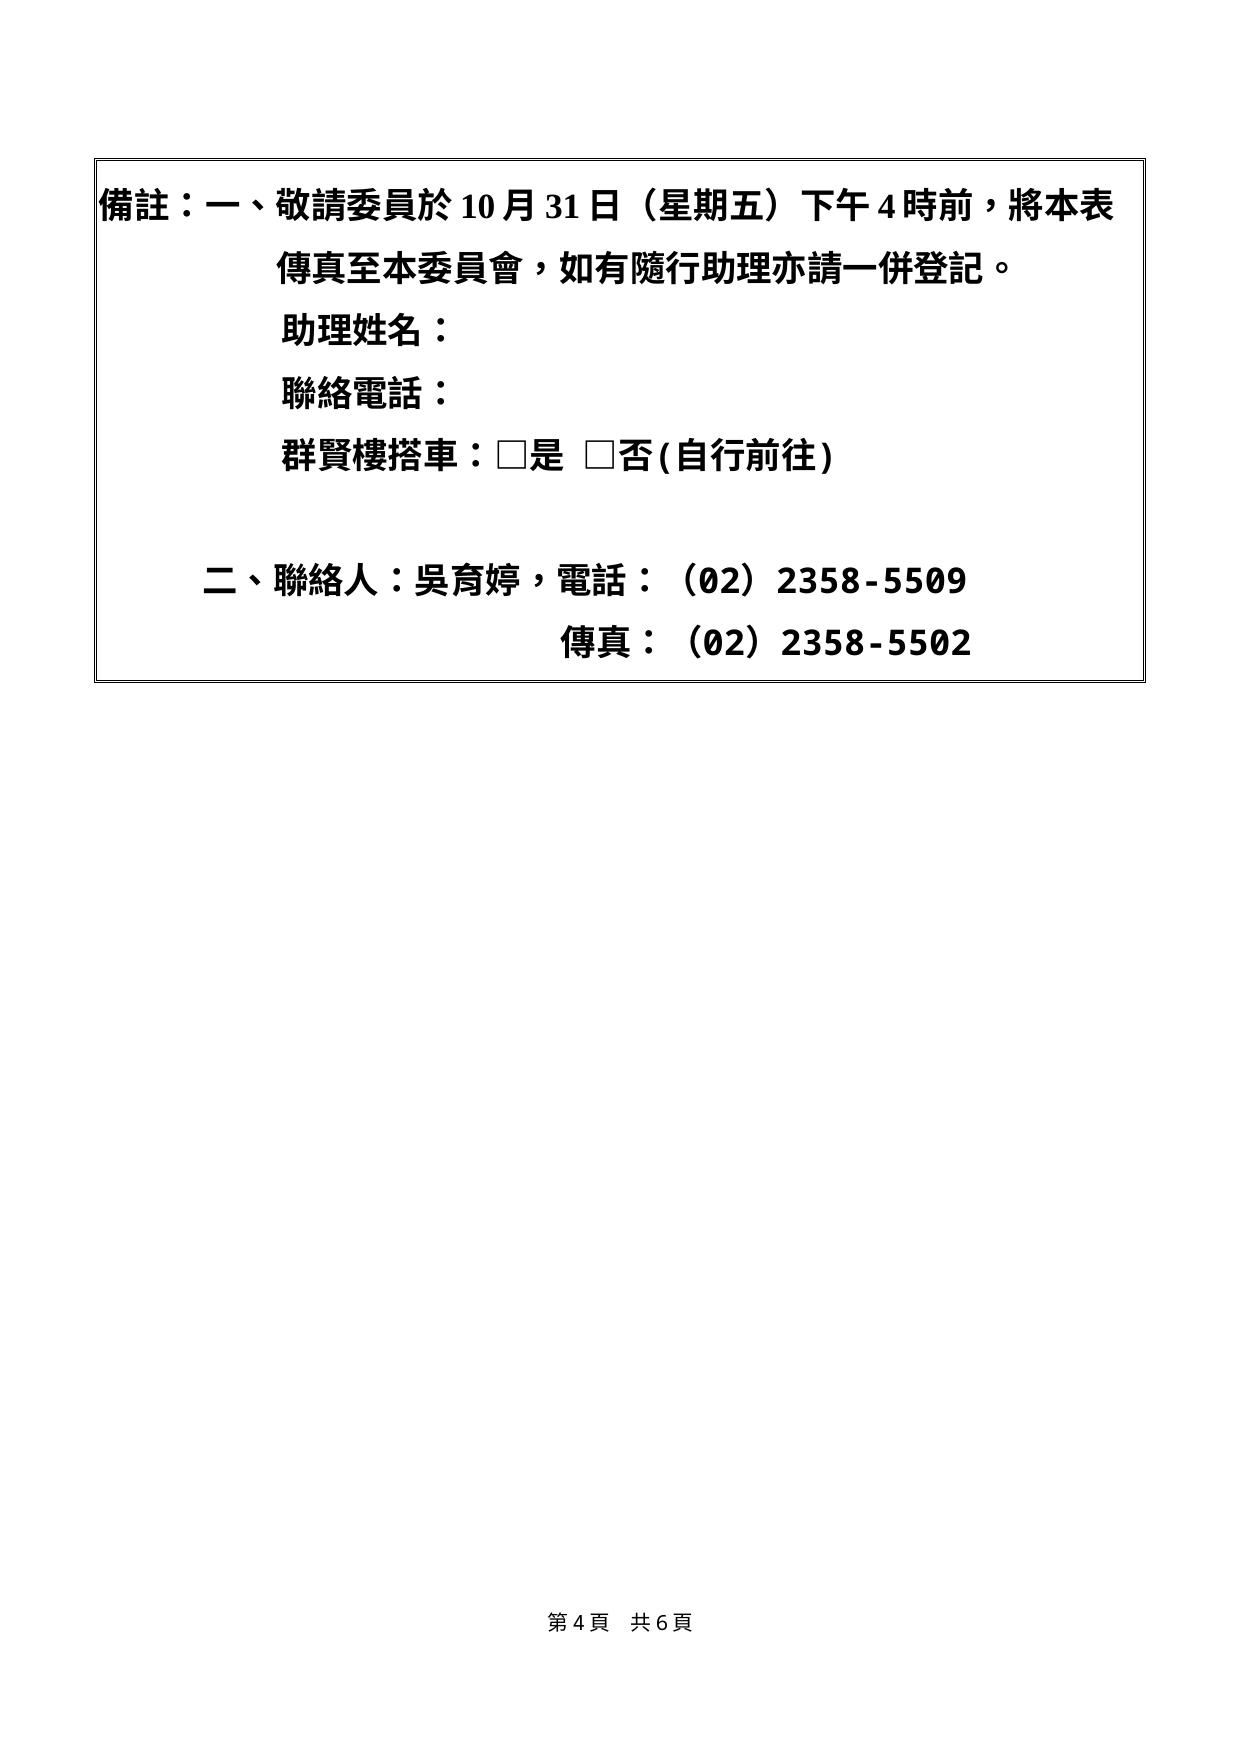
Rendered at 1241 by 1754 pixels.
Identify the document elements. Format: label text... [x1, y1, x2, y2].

table_cell 備註：一、敬請委員於10月31日（星期五）下午4時前，將本表傳真至本委員會，如有隨行助理亦請一併登記。 助理姓名： 聯絡電話： 群賢樓搭車：□是 □否(自行前往) 二、聯絡人：吳育婷，電話：（02）2358-5509 傳真：（02）2358-5502 [97, 161, 1143, 680]
